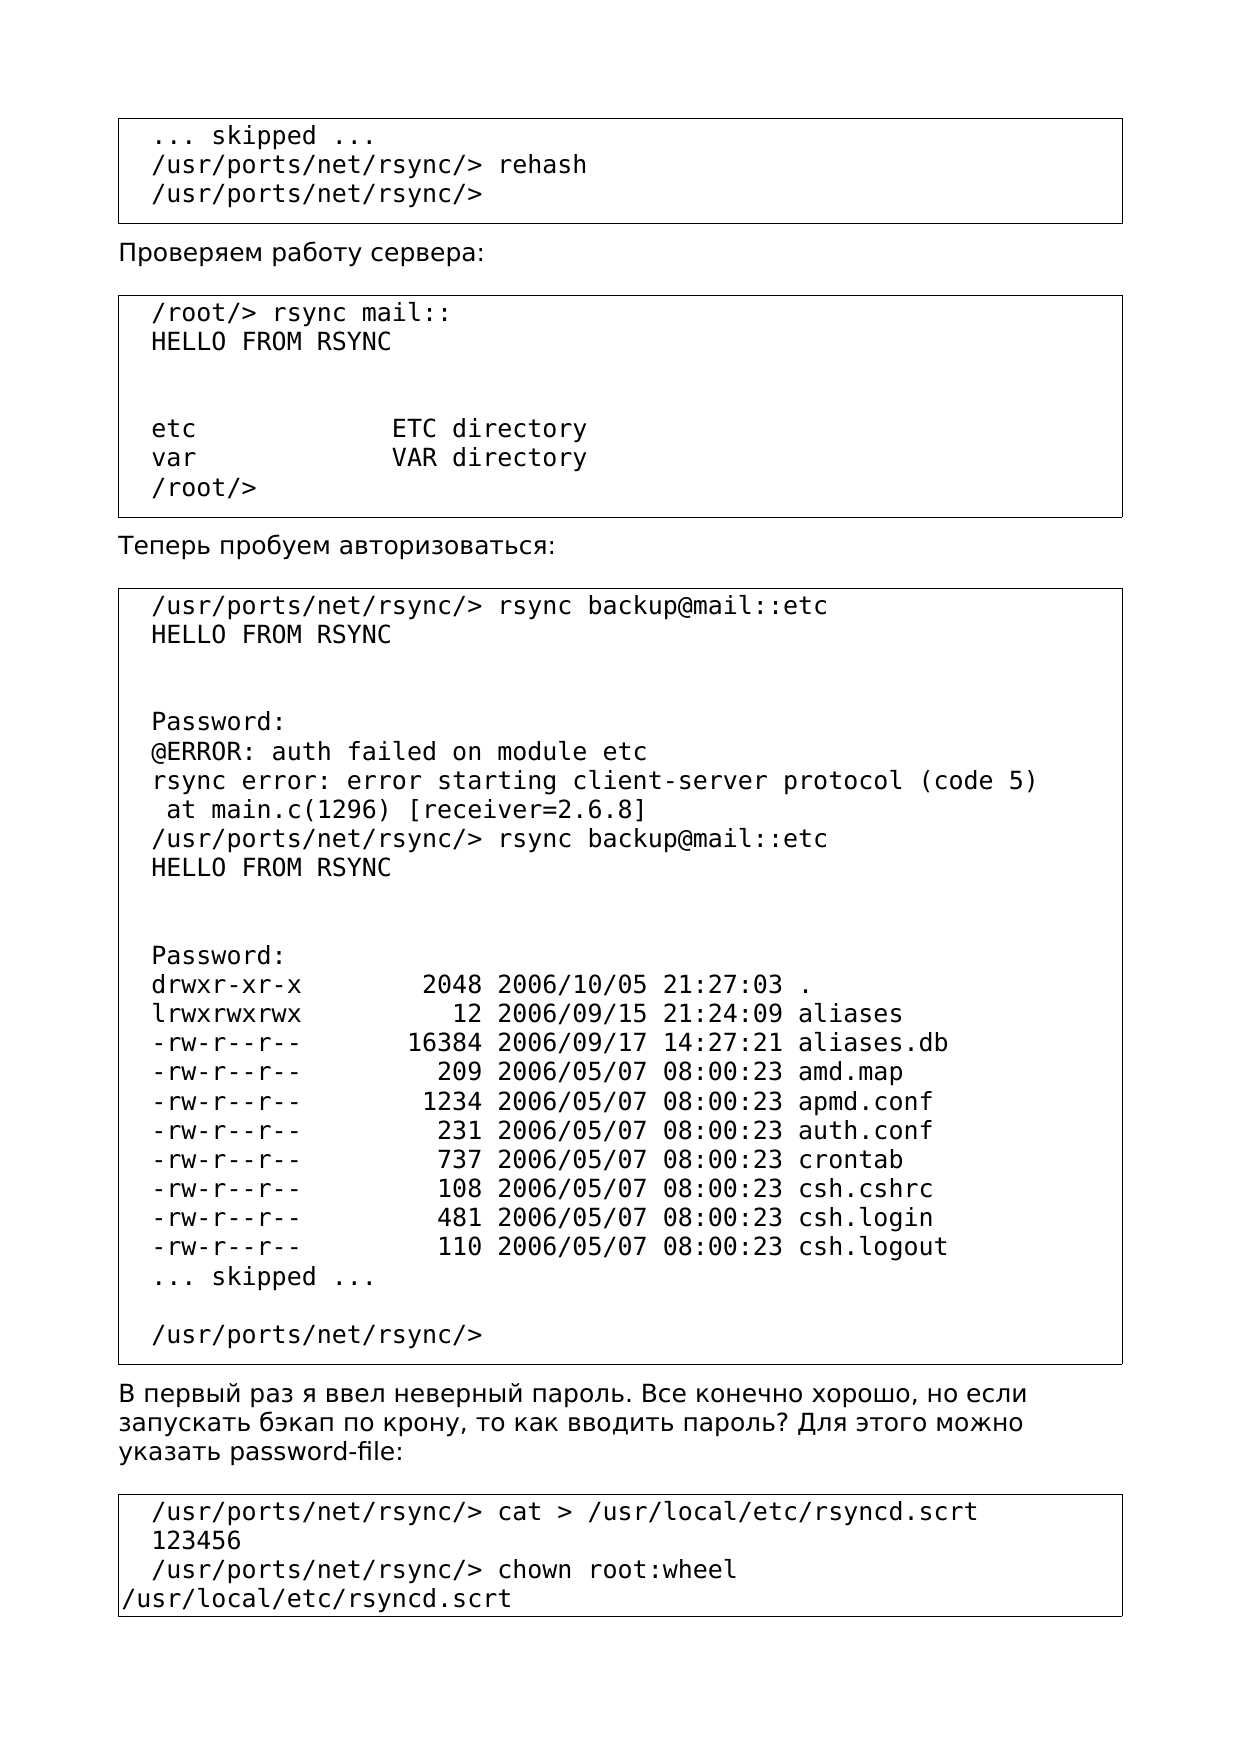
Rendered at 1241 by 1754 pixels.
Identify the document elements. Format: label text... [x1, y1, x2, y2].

table_header ... skipped ... /usr/ports/net/rsync/> rehash /usr/ports/net/rsync/> [119, 119, 1122, 223]
text В первый раз я ввел неверный пароль. Все конечно хорошо, но если запускать бэкап по крону, то как вводить пароль? Для этого можно указать password-file: [118, 1379, 1122, 1466]
table_header /usr/ports/net/rsync/> rsync backup@mail::etc HELLO FROM RSYNC Password: @ERROR: auth failed on module etc rsync error: error starting client-server protocol (code 5) at main.c(1296) [receiver=2.6.8] /usr/ports/net/rsync/> rsync backup@mail::etc HELLO FROM RSYNC Password: drwxr-xr-x 2048 2006/10/05 21:27:03 . lrwxrwxrwx 12 2006/09/15 21:24:09 aliases -rw-r--r-- 16384 2006/09/17 14:27:21 aliases.db -rw-r--r-- 209 2006/05/07 08:00:23 amd.map -rw-r--r-- 1234 2006/05/07 08:00:23 apmd.conf -rw-r--r-- 231 2006/05/07 08:00:23 auth.conf -rw-r--r-- 737 2006/05/07 08:00:23 crontab -rw-r--r-- 108 2006/05/07 08:00:23 csh.cshrc -rw-r--r-- 481 2006/05/07 08:00:23 csh.login -rw-r--r-- 110 2006/05/07 08:00:23 csh.logout ... skipped ... /usr/ports/net/rsync/> [119, 589, 1122, 1364]
table_header /usr/ports/net/rsync/> cat > /usr/local/etc/rsyncd.scrt 123456 /usr/ports/net/rsync/> chown root:wheel /usr/local/etc/rsyncd.scrt [119, 1495, 1122, 1616]
text Проверяем работу сервера: [118, 238, 1122, 267]
text Теперь пробуем авторизоваться: [118, 531, 1122, 561]
table_header /root/> rsync mail:: HELLO FROM RSYNC etc ETC directory var VAR directory /root/> [119, 296, 1122, 517]
